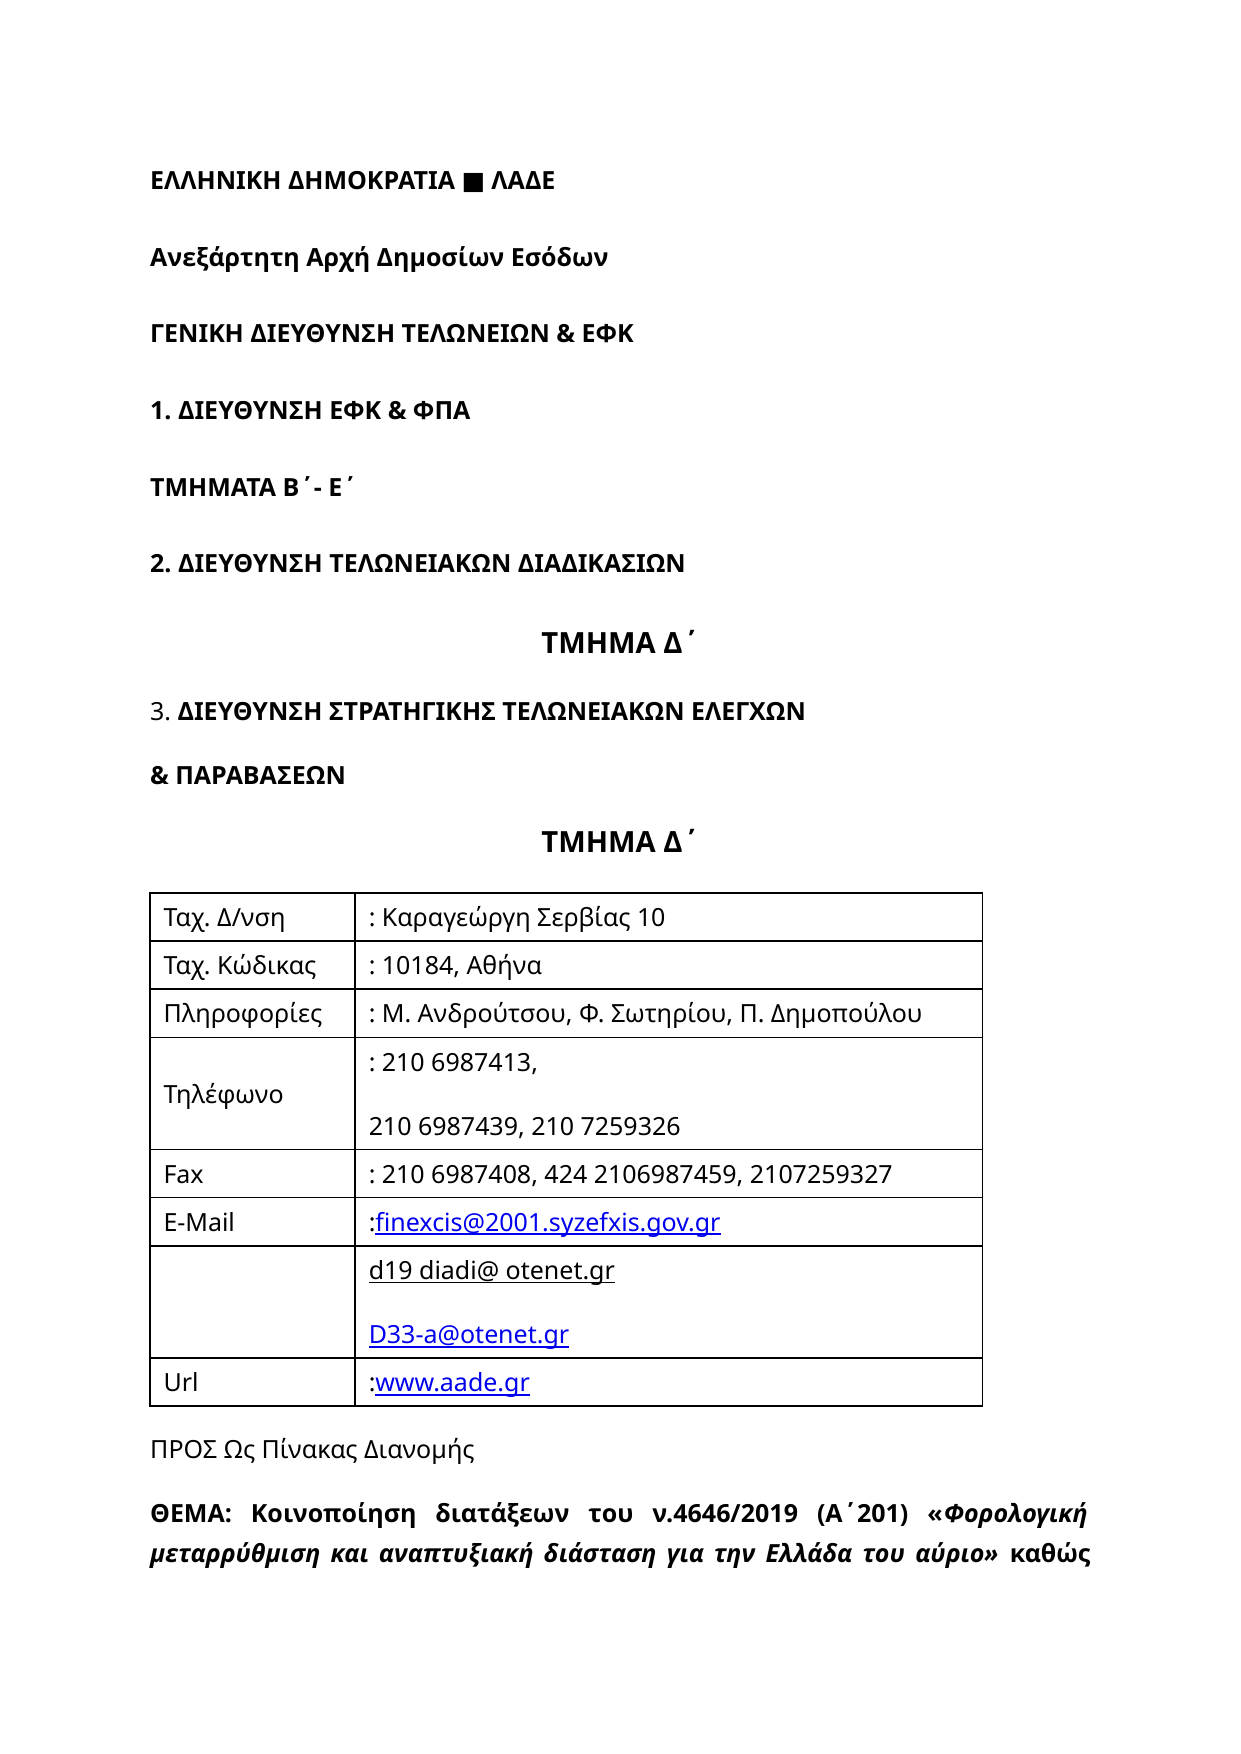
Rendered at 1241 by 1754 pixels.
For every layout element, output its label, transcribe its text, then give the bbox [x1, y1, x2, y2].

table_cell d19 diadi@ otenet.gr D33-a@otenet.gr [356, 1247, 982, 1357]
subtitle ΤΜΗΜΑ Δ΄ [150, 622, 1090, 662]
table_cell : Μ. Ανδρούτσου, Φ. Σωτηρίου, Π. Δημοπούλου [356, 990, 982, 1036]
table_header : Καραγεώργη Σερβίας 10 [356, 894, 982, 940]
table_cell [151, 1247, 354, 1357]
title ΕΛΛΗΝΙΚΗ ΔΗΜΟΚΡΑΤΙΑ ■ ΛΑΔΕ [150, 162, 1090, 197]
table_cell : 10184, Αθήνα [356, 942, 982, 988]
title ΓΕΝΙΚΗ ΔΙΕΥΘΥΝΣΗ ΤΕΛΩΝΕΙΩΝ & ΕΦΚ [150, 316, 1090, 350]
table_cell Πληροφορίες [151, 990, 354, 1036]
table_cell : 210 6987413, 210 6987439, 210 7259326 [356, 1038, 982, 1149]
text & ΠΑΡΑΒΑΣΕΩΝ [150, 757, 1090, 791]
table_cell Ταχ. Κώδικας [151, 942, 354, 988]
title 1. ΔΙΕΥΘΥΝΣΗ ΕΦΚ & ΦΠΑ [150, 392, 1090, 427]
table_header Ταχ. Δ/νση [151, 894, 354, 940]
table_cell : 210 6987408, 424 2106987459, 2107259327 [356, 1150, 982, 1197]
table_cell :www.aade.gr [356, 1359, 982, 1405]
text ΘΕΜΑ: Κοινοποίηση διατάξεων του ν.4646/2019 (Α΄201) «Φορολογική μεταρρύθμιση και αναπτυξιακή διάσταση για την Ελλάδα του αύριο» καθώς [150, 1496, 1090, 1569]
text ΠΡΟΣ Ως Πίνακας Διανομής [150, 1432, 1090, 1466]
subtitle ΤΜΗΜΑ Δ΄ [150, 821, 1090, 861]
text 3. ΔΙΕΥΘΥΝΣΗ ΣΤΡΑΤΗΓΙΚΗΣ ΤΕΛΩΝΕΙΑΚΩΝ ΕΛΕΓΧΩΝ [150, 693, 1090, 727]
table_cell Url [151, 1359, 354, 1405]
table_cell Τηλέφωνο [151, 1038, 354, 1149]
table_cell E-Mail [151, 1198, 354, 1245]
table_cell :finexcis@2001.syzefxis.gov.gr [356, 1198, 982, 1245]
title 2. ΔΙΕΥΘΥΝΣΗ ΤΕΛΩΝΕΙΑΚΩΝ ΔΙΑΔΙΚΑΣΙΩΝ [150, 546, 1090, 580]
table_cell Fax [151, 1150, 354, 1197]
title Ανεξάρτητη Αρχή Δημοσίων Εσόδων [150, 239, 1090, 273]
title ΤΜΗΜΑΤΑ Β΄- Ε΄ [150, 469, 1090, 503]
